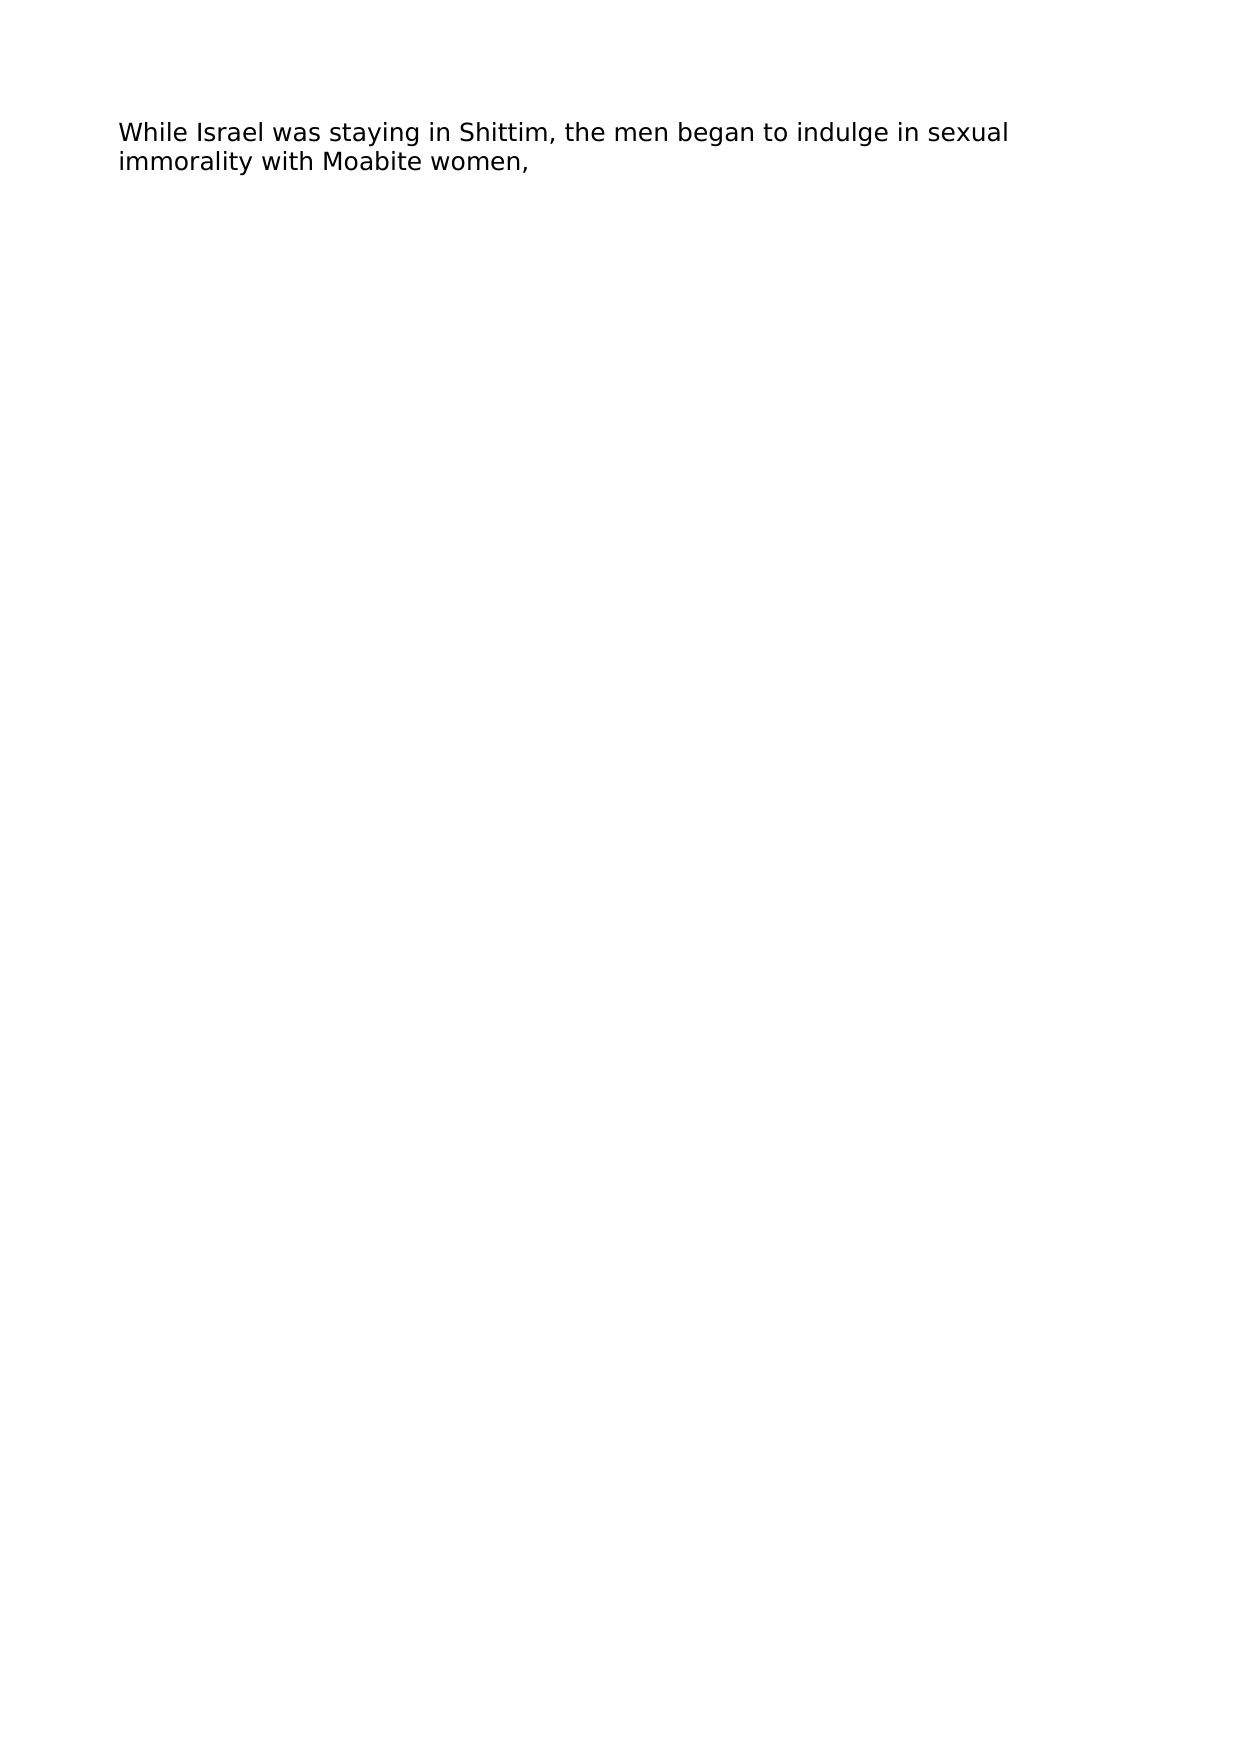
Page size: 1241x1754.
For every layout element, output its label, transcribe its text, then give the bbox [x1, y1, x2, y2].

text While Israel was staying in Shittim, the men began to indulge in sexual immorality with Moabite women, [118, 118, 1122, 176]
